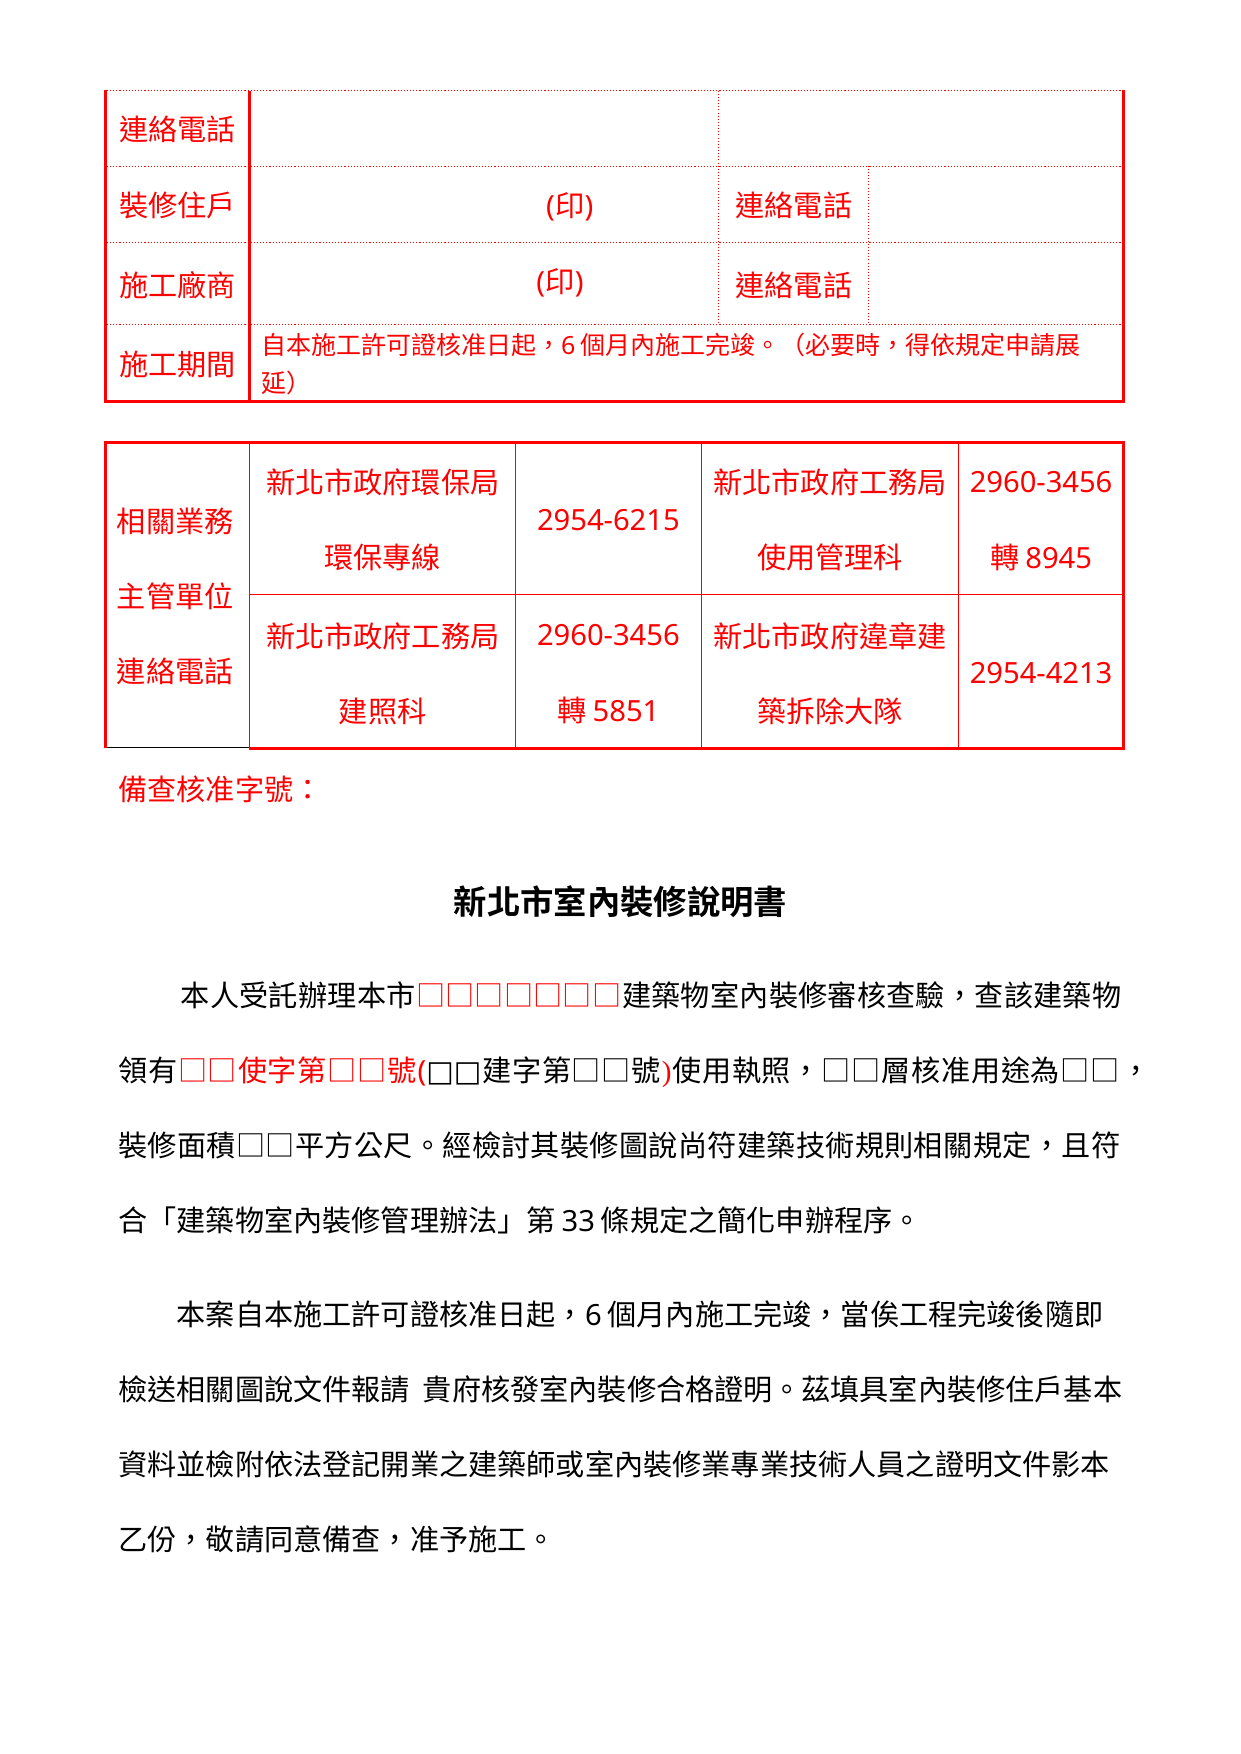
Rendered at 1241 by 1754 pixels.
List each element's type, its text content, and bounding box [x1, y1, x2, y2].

table_header 2954-6215 [516, 444, 701, 594]
table_header 新北市政府環保局 環保專線 [250, 444, 515, 594]
table_cell [251, 90, 718, 166]
table_cell (印) [251, 242, 718, 324]
table_cell 裝修住戶 [107, 166, 248, 242]
table_cell 2960-3456 轉5851 [516, 595, 701, 747]
table_header 2960-3456 轉8945 [959, 444, 1122, 594]
text 本案自本施工許可證核准日起，6個月內施工完竣，當俟工程完竣後隨即檢送相關圖說文件報請 貴府核發室內裝修合格證明。茲填具室內裝修住戶基本資料並檢附依法登記開業之建築師或室內裝修業專業技術人員之證明文件影本乙份，敬請同意備查，准予施工。 [118, 1275, 1122, 1575]
table_cell 2954-4213 [959, 595, 1122, 747]
table_cell 自本施工許可證核准日起，6個月內施工完竣。（必要時，得依規定申請展延） [251, 324, 1122, 400]
table_cell (印) [251, 166, 718, 242]
table_cell 連絡電話 [719, 242, 869, 324]
table_header 相關業務主管單位連絡電話 [107, 444, 249, 747]
table_cell 新北市政府工務局建照科 [250, 595, 515, 747]
table_cell [869, 166, 1122, 242]
text 備查核准字號： [118, 750, 1122, 825]
table_cell 連絡電話 [107, 90, 248, 166]
table_cell [869, 242, 1122, 324]
table_cell [719, 90, 1122, 166]
table_cell 施工廠商 [107, 242, 248, 324]
text 本人受託辦理本市□□□□□□□建築物室內裝修審核查驗，查該建築物領有□□使字第□□號(□□建字第□□號)使用執照，□□層核准用途為□□，裝修面積□□平方公尺。經檢討其裝修圖說尚符建築技術規則相關規定，且符合「建築物室內裝修管理辦法」第33條規定之簡化申辦程序。 [118, 956, 1122, 1256]
table_cell 新北市政府違章建築拆除大隊 [702, 595, 958, 747]
table_header 新北市政府工務局使用管理科 [702, 444, 958, 594]
table_cell 連絡電話 [719, 166, 869, 242]
table_cell 施工期間 [107, 324, 248, 400]
text 新北市室內裝修說明書 [118, 862, 1122, 937]
